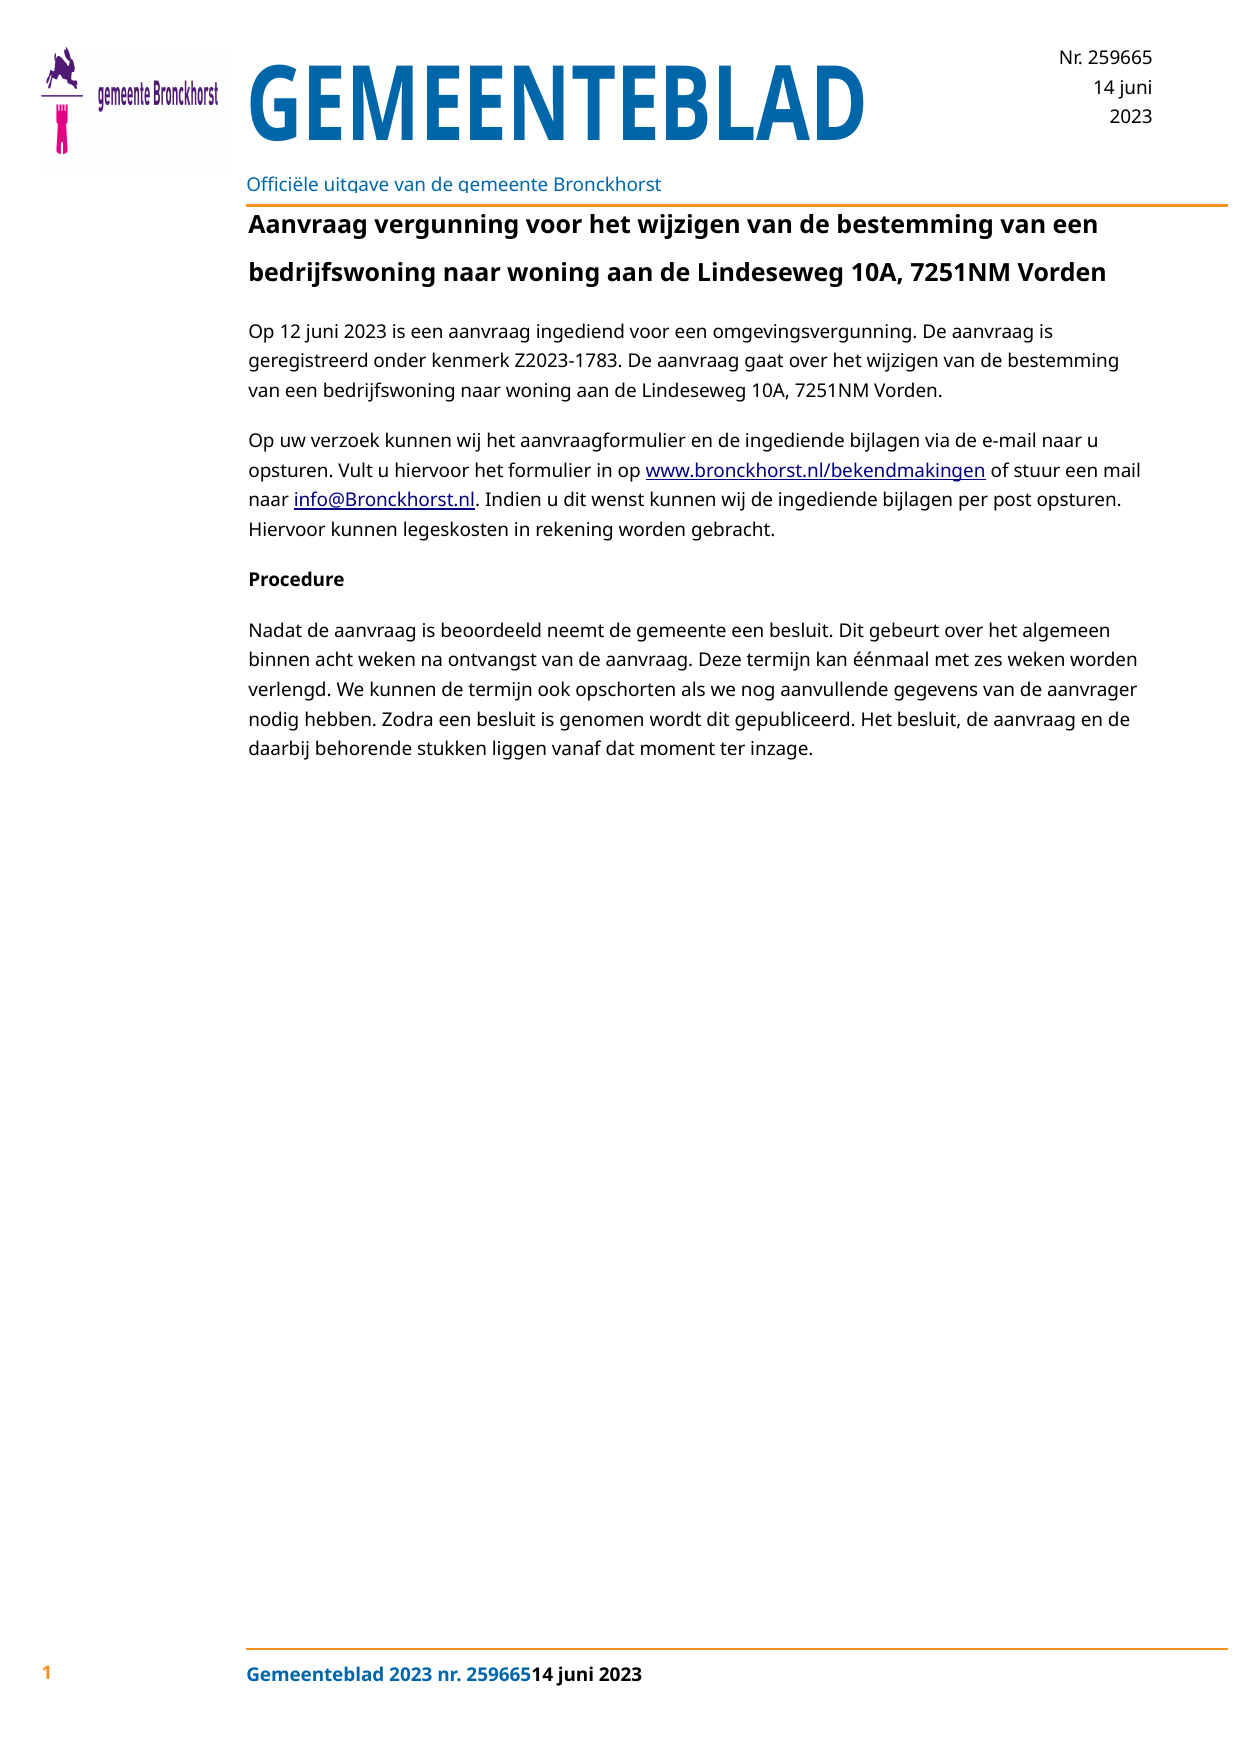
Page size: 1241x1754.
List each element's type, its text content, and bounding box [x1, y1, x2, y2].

text Op 12 juni 2023 is een aanvraag ingediend voor een omgevingsvergunning. De aanvraag is geregistreerd onder kenmerk Z2023-1783. De aanvraag gaat over het wijzigen van de bestemming van een bedrijfswoning naar woning aan de Lindeseweg 10A, 7251NM Vorden. [248, 318, 1152, 403]
picture [41, 47, 231, 172]
text Procedure [248, 567, 1152, 592]
text Op uw verzoek kunnen wij het aanvraagformulier en de ingediende bijlagen via de e-mail naar u opsturen. Vult u hiervoor het formulier in op www.bronckhorst.nl/bekendmakingen of stuur een mail naar info@Bronckhorst.nl. Indien u dit wenst kunnen wij de ingediende bijlagen per post opsturen. Hiervoor kunnen legeskosten in rekening worden gebracht. [248, 427, 1152, 542]
text Nadat de aanvraag is beoordeeld neemt de gemeente een besluit. Dit gebeurt over het algemeen binnen acht weken na ontvangst van de aanvraag. Deze termijn kan éénmaal met zes weken worden verlengd. We kunnen de termijn ook opschorten als we nog aanvullende gegevens van de aanvrager nodig hebben. Zodra een besluit is genomen wordt dit gepubliceerd. Het besluit, de aanvraag en de daarbij behorende stukken liggen vanaf dat moment ter inzage. [248, 617, 1152, 761]
text Aanvraag vergunning voor het wijzigen van de bestemming van een bedrijfswoning naar woning aan de Lindeseweg 10A, 7251NM Vorden [248, 207, 1152, 288]
